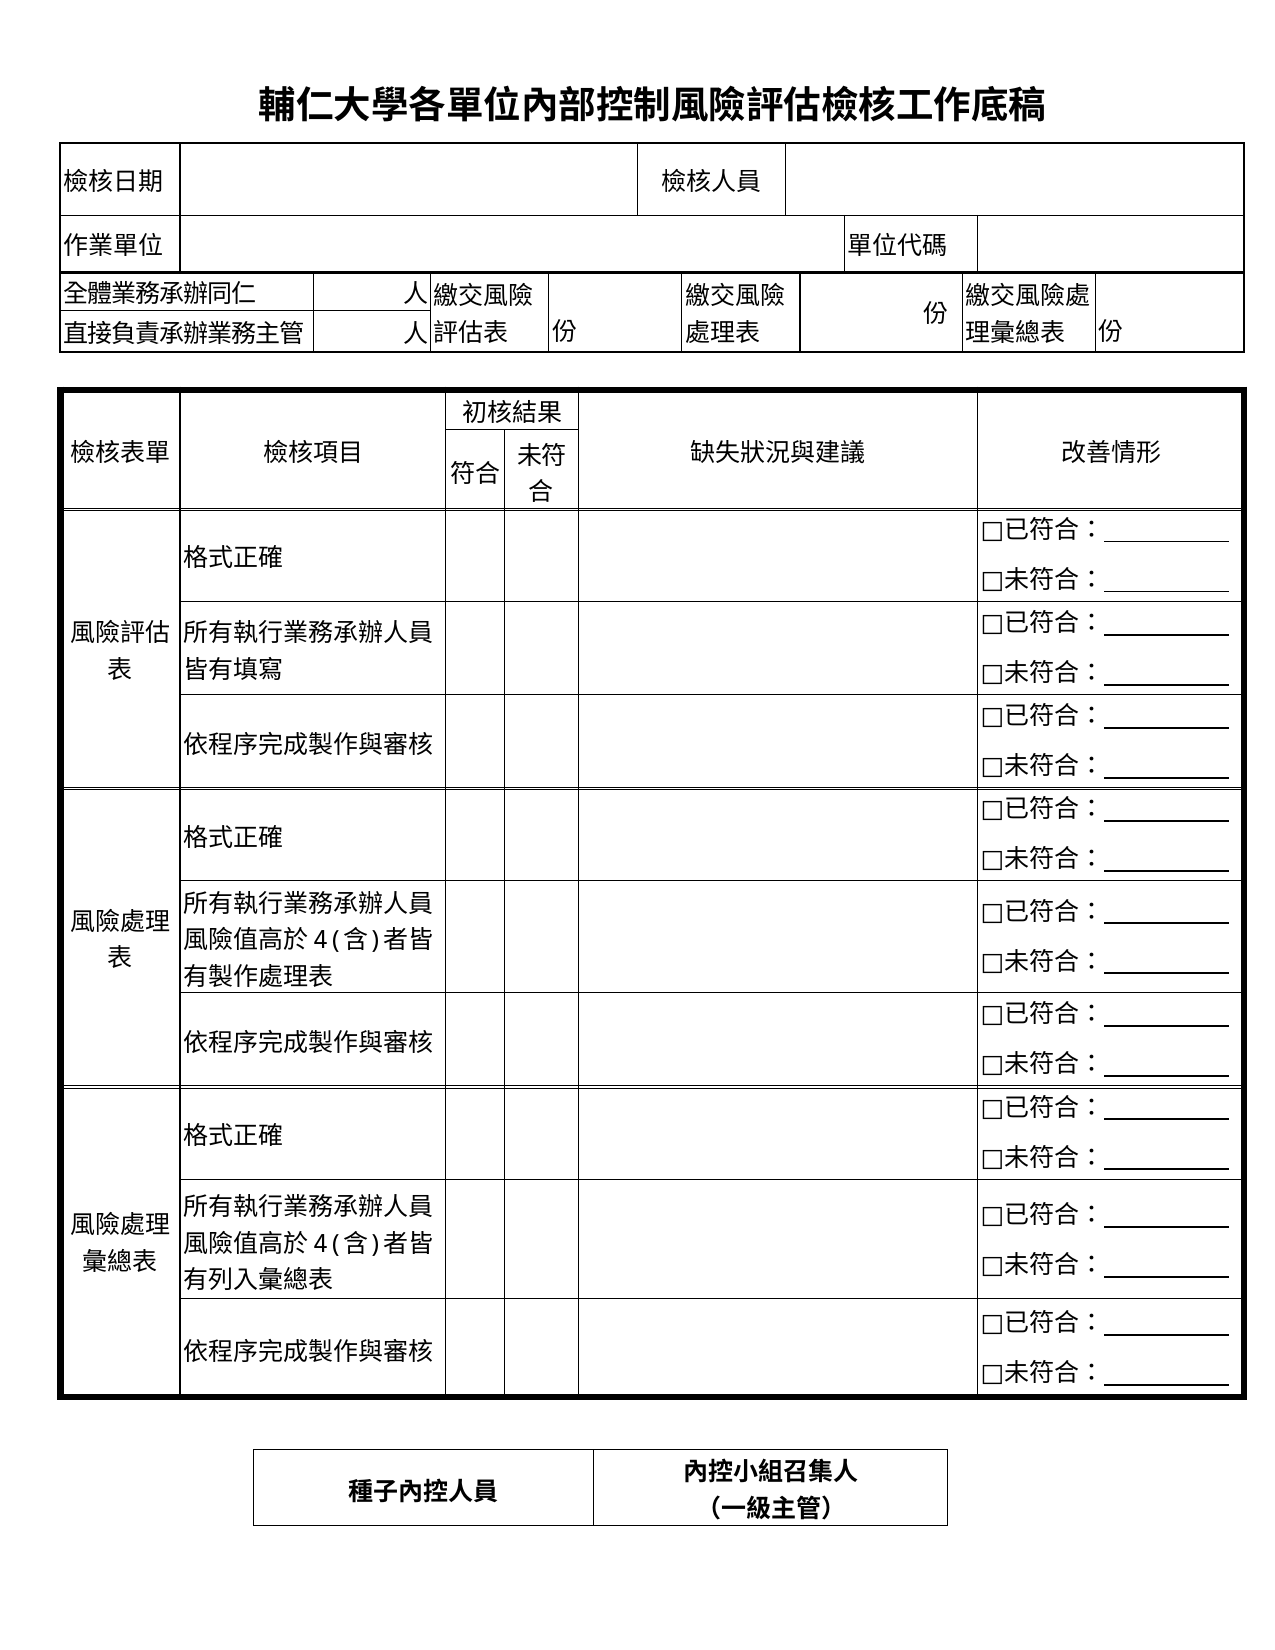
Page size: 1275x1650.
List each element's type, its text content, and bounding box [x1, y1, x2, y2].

table_cell [1247, 508, 1275, 601]
table_cell 繳交風險處理表 [682, 274, 799, 351]
table_cell [505, 511, 578, 601]
table_cell [944, 353, 977, 387]
table_cell 格式正確 [181, 1089, 445, 1178]
table_cell [180, 353, 446, 387]
table_cell 直接負責承辦業務主管 [61, 311, 313, 351]
table_cell [446, 790, 504, 880]
table_cell [446, 993, 504, 1085]
table_cell [1245, 215, 1275, 271]
table_cell □已符合： □未符合： [978, 881, 1241, 992]
table_cell 初核結果 [446, 393, 578, 429]
table_cell [446, 602, 504, 694]
table_cell [446, 1089, 504, 1178]
table_cell [1245, 271, 1275, 310]
table_cell [181, 216, 844, 271]
table_cell 風險評估表 [64, 511, 179, 787]
table_cell [446, 695, 504, 787]
table_cell 格式正確 [181, 511, 445, 601]
table_cell [579, 1180, 977, 1298]
table_cell 依程序完成製作與審核 [181, 993, 445, 1085]
table_cell 檢核項目 [181, 393, 445, 508]
table_cell [505, 1089, 578, 1178]
table_cell 符合 [446, 430, 504, 508]
table_cell 所有執行業務承辦人員風險值高於4(含)者皆有製作處理表 [181, 881, 445, 992]
table_cell [579, 602, 977, 694]
table_cell [978, 353, 1096, 387]
table_cell □已符合： □未符合： [978, 1180, 1241, 1298]
table_cell [1247, 1179, 1275, 1298]
table_cell [446, 353, 936, 387]
table_cell [786, 144, 1243, 215]
table_cell [1247, 601, 1275, 694]
table_cell [60, 353, 180, 387]
table_cell 全體業務承辦同仁 [61, 274, 313, 310]
table_cell [505, 993, 578, 1085]
table_header [1244, 75, 1275, 142]
table_cell 份 [549, 274, 681, 351]
table_cell [181, 144, 637, 215]
table_cell 人 [314, 311, 430, 351]
table_cell 未符合 [505, 430, 578, 508]
table_cell 所有執行業務承辦人員風險值高於4(含)者皆有列入彙總表 [181, 1180, 445, 1298]
table_cell [446, 511, 504, 601]
table_cell [579, 511, 977, 601]
table_cell [446, 881, 504, 992]
table_cell [1247, 1085, 1275, 1178]
table_cell 人 [314, 274, 430, 310]
table_cell 作業單位 [61, 216, 179, 271]
table_cell [505, 602, 578, 694]
table_cell [446, 1299, 504, 1394]
table_cell 風險處理表 [64, 790, 179, 1085]
table_cell 依程序完成製作與審核 [181, 695, 445, 787]
table_cell [579, 1089, 977, 1178]
table_cell 格式正確 [181, 790, 445, 880]
table_header 種子內控人員 [254, 1450, 593, 1525]
table_cell 份 [801, 274, 962, 351]
table_cell □已符合： □未符合： [978, 1089, 1241, 1178]
table_cell □已符合： □未符合： [978, 511, 1241, 601]
table_cell 單位代碼 [845, 216, 977, 271]
table_cell [579, 790, 977, 880]
table_cell [1247, 429, 1275, 508]
table_header 內控小組召集人 （一級主管） [594, 1450, 947, 1525]
table_cell [1247, 694, 1275, 787]
table_cell 檢核日期 [61, 144, 179, 215]
table_cell [936, 353, 944, 387]
table_cell 缺失狀況與建議 [579, 393, 977, 508]
table_cell [579, 993, 977, 1085]
table_cell [505, 1299, 578, 1394]
table_cell [579, 1299, 977, 1394]
table_cell □已符合： □未符合： [978, 602, 1241, 694]
table_cell 風險處理彙總表 [64, 1089, 179, 1394]
table_cell □已符合： □未符合： [978, 1299, 1241, 1394]
table_cell 檢核表單 [64, 393, 179, 508]
table_cell 繳交風險評估表 [431, 274, 548, 351]
table_cell 份 [1096, 274, 1243, 351]
table_cell □已符合： □未符合： [978, 695, 1241, 787]
table_cell [1247, 787, 1275, 880]
table_cell 所有執行業務承辦人員皆有填寫 [181, 602, 445, 694]
table_cell [505, 790, 578, 880]
table_header 輔仁大學各單位內部控制風險評估檢核工作底稿 [60, 75, 1244, 142]
table_cell [1096, 351, 1275, 387]
table_cell [579, 695, 977, 787]
table_cell [505, 695, 578, 787]
table_cell [1245, 142, 1275, 215]
table_cell 改善情形 [978, 393, 1241, 508]
table_cell [505, 881, 578, 992]
table_cell 檢核人員 [638, 144, 785, 215]
table_cell [1247, 992, 1275, 1085]
table_cell [579, 881, 977, 992]
table_cell 依程序完成製作與審核 [181, 1299, 445, 1394]
table_cell [1247, 387, 1275, 429]
table_cell [1247, 1298, 1275, 1394]
table_cell [1245, 310, 1275, 351]
table_cell □已符合： □未符合： [978, 993, 1241, 1085]
table_cell [505, 1180, 578, 1298]
table_cell [978, 216, 1243, 271]
table_cell [1247, 880, 1275, 992]
table_cell 繳交風險處理彙總表 [963, 274, 1095, 351]
table_cell □已符合： □未符合： [978, 790, 1241, 880]
table_cell [446, 1180, 504, 1298]
